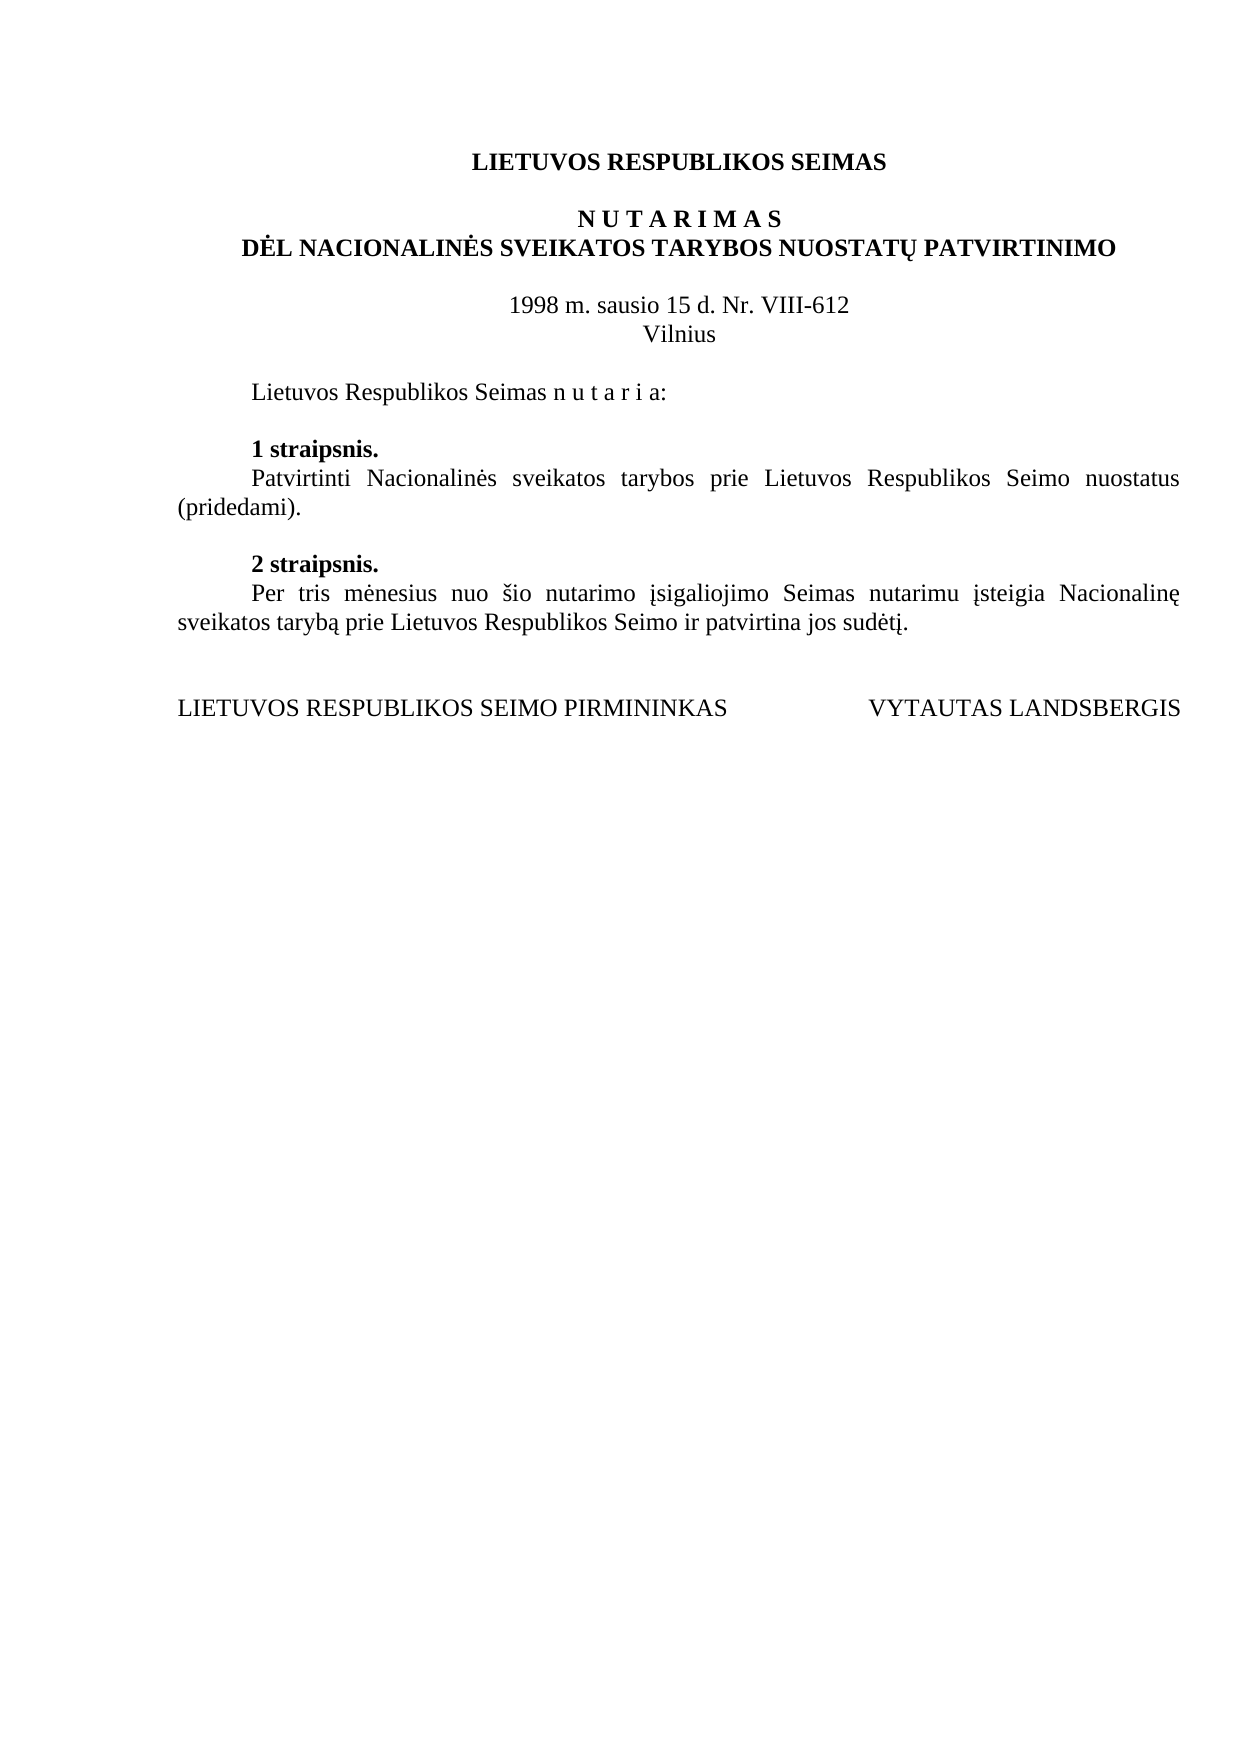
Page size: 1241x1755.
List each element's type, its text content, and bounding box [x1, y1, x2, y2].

text 1998 m. sausio 15 d. Nr. VIII-612 [177, 291, 1181, 319]
text Per tris mėnesius nuo šio nutarimo įsigaliojimo Seimas nutarimu įsteigia Nacionalinę sveikatos tarybą prie Lietuvos Respublikos Seimo ir patvirtina jos sudėtį. [177, 578, 1181, 636]
text Lietuvos Respublikos Seimas nutaria: [177, 377, 1181, 406]
text Vilnius [177, 319, 1181, 348]
text 1 straipsnis. [177, 434, 1181, 463]
text LIETUVOS RESPUBLIKOS SEIMO PIRMININKAS VYTAUTAS LANDSBERGIS [177, 693, 1181, 722]
text Patvirtinti Nacionalinės sveikatos tarybos prie Lietuvos Respublikos Seimo nuostatus (pridedami). [177, 463, 1181, 521]
text 2 straipsnis. [177, 549, 1181, 578]
text N U T A R I M A S [177, 204, 1181, 233]
text LIETUVOS RESPUBLIKOS SEIMAS [177, 147, 1181, 176]
text DĖL NACIONALINĖS SVEIKATOS TARYBOS NUOSTATŲ PATVIRTINIMO [177, 233, 1181, 262]
